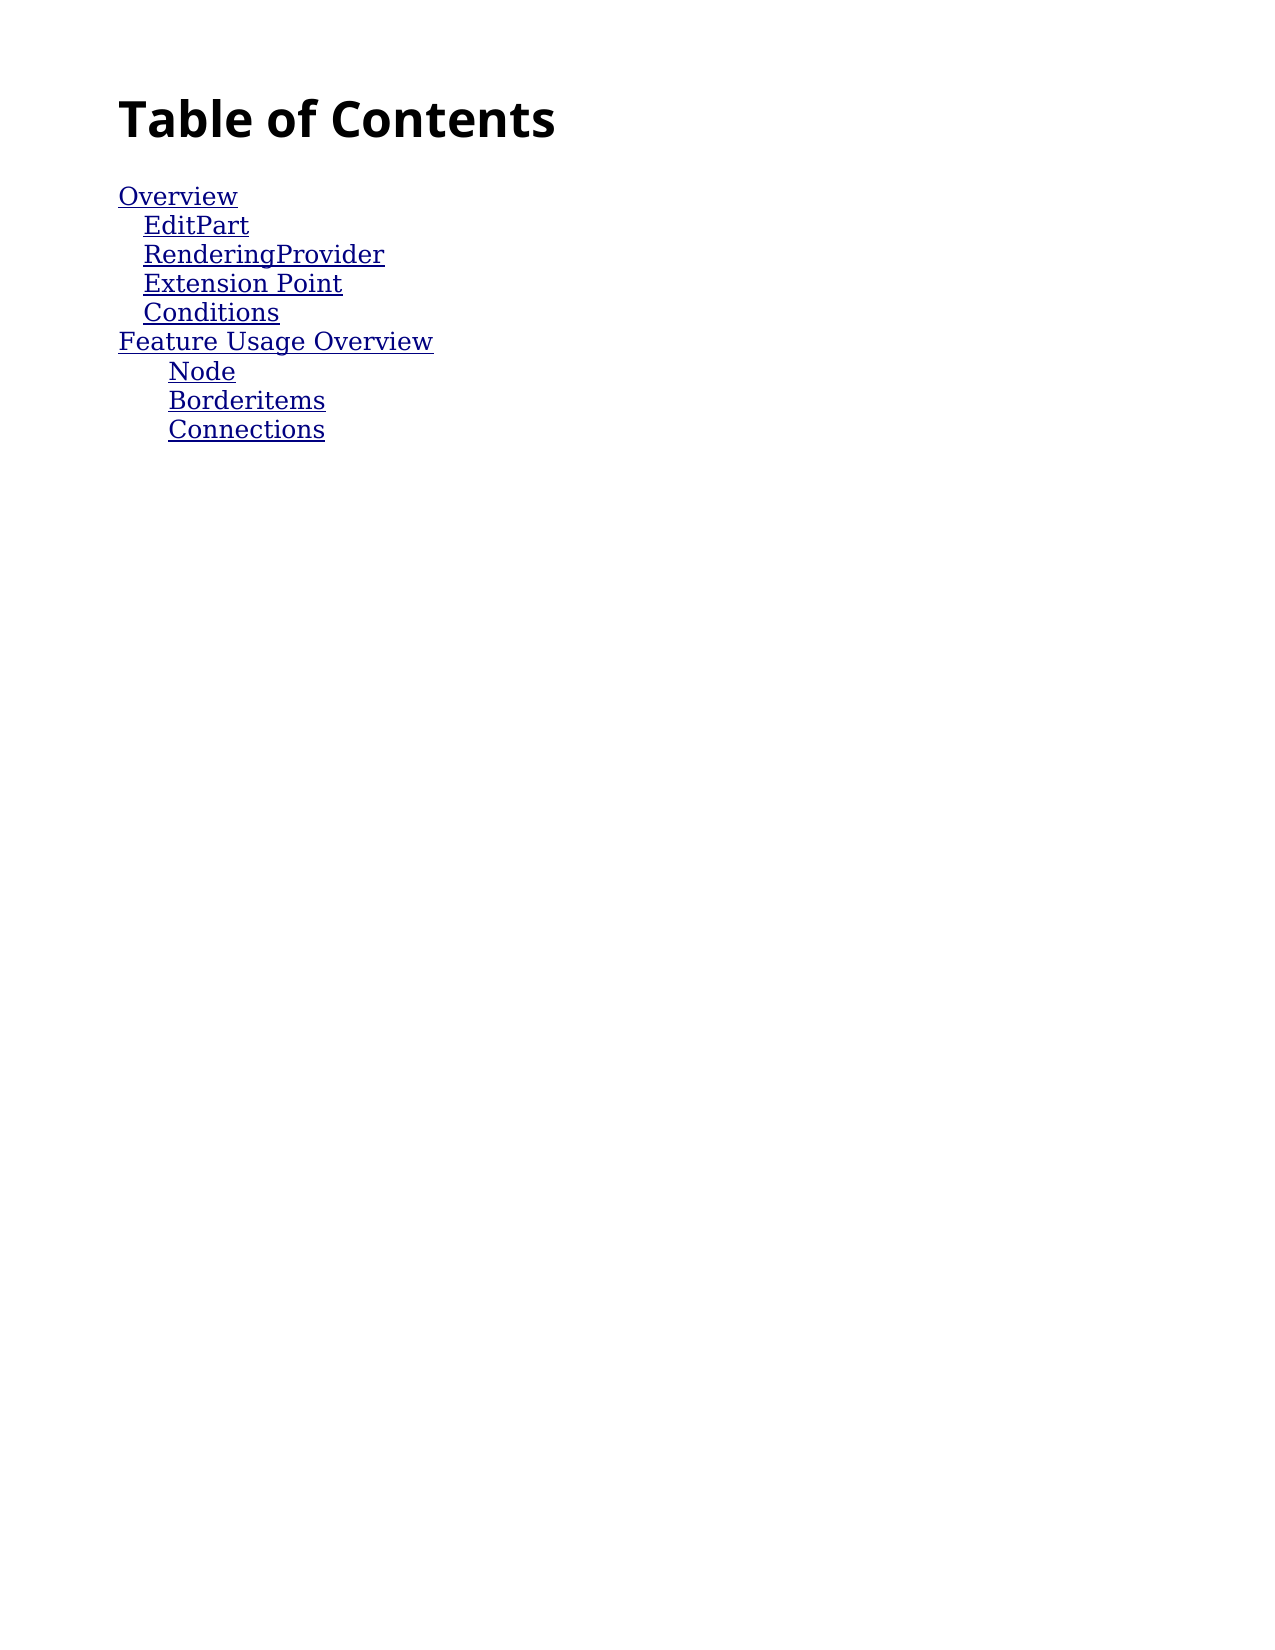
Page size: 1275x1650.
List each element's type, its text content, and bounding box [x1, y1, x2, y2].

text Overview [118, 182, 1216, 211]
text EditPart [143, 211, 1216, 240]
text Feature Usage Overview [118, 327, 1216, 357]
text RenderingProvider [143, 240, 1216, 269]
subtitle Table of Contents [118, 84, 1216, 152]
text Connections [168, 415, 1216, 444]
text Borderitems [168, 386, 1216, 415]
text Conditions [143, 298, 1216, 327]
text Node [168, 357, 1216, 386]
text Extension Point [143, 269, 1216, 298]
